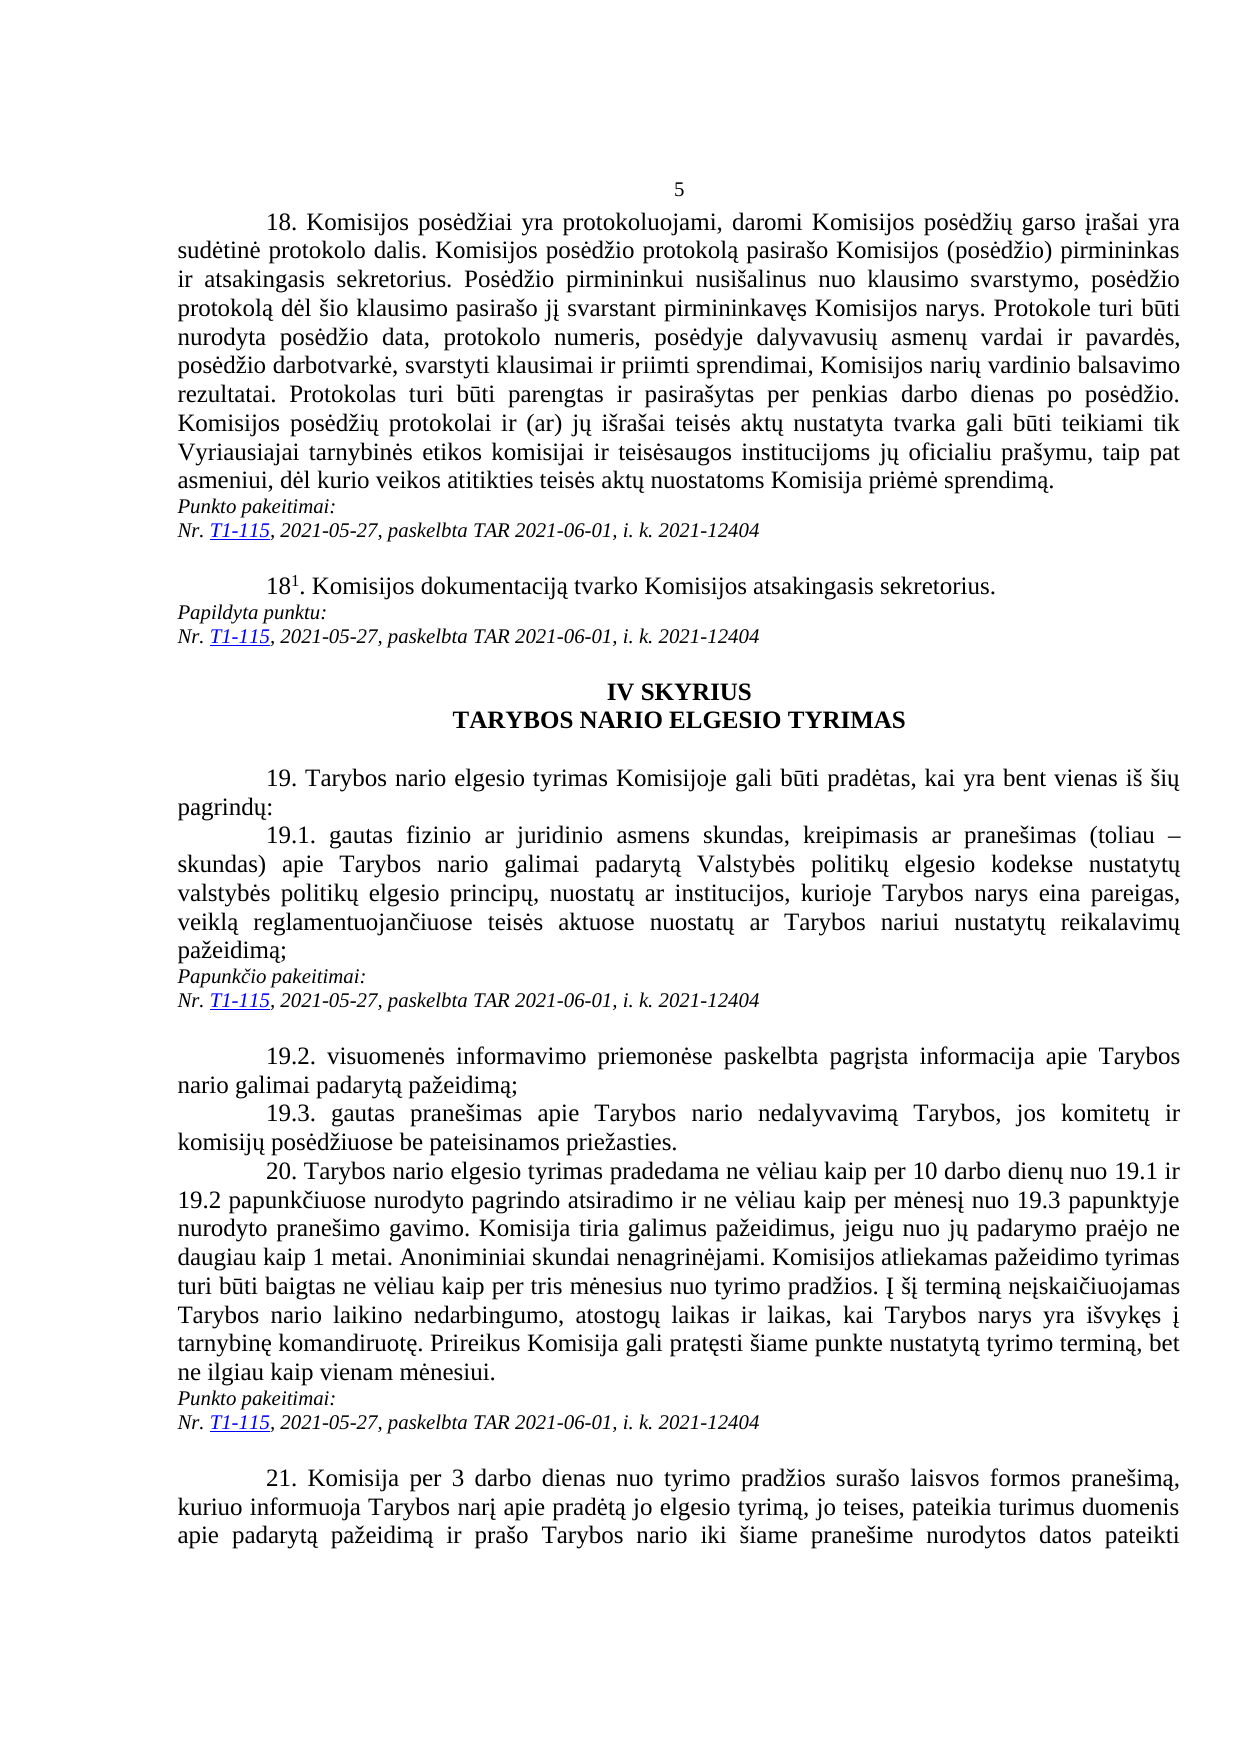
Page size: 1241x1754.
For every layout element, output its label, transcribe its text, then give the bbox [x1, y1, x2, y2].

text Punkto pakeitimai: [177, 1386, 1181, 1410]
text 18. Komisijos posėdžiai yra protokoluojami, daromi Komisijos posėdžių garso įrašai yra sudėtinė protokolo dalis. Komisijos posėdžio protokolą pasirašo Komisijos (posėdžio) pirmininkas ir atsakingasis sekretorius. Posėdžio pirmininkui nusišalinus nuo klausimo svarstymo, posėdžio protokolą dėl šio klausimo pasirašo jį svarstant pirmininkavęs Komisijos narys. Protokole turi būti nurodyta posėdžio data, protokolo numeris, posėdyje dalyvavusių asmenų vardai ir pavardės, posėdžio darbotvarkė, svarstyti klausimai ir priimti sprendimai, Komisijos narių vardinio balsavimo rezultatai. Protokolas turi būti parengtas ir pasirašytas per penkias darbo dienas po posėdžio. Komisijos posėdžių protokolai ir (ar) jų išrašai teisės aktų nustatyta tvarka gali būti teikiami tik Vyriausiajai tarnybinės etikos komisijai ir teisėsaugos institucijoms jų oficialiu prašymu, taip pat asmeniui, dėl kurio veikos atitikties teisės aktų nuostatoms Komisija priėmė sprendimą. [177, 207, 1181, 494]
text Punkto pakeitimai: [177, 494, 1181, 518]
text TARYBOS NARIO ELGESIO TYRIMAS [177, 705, 1181, 734]
text 19.1. gautas fizinio ar juridinio asmens skundas, kreipimasis ar pranešimas (toliau – skundas) apie Tarybos nario galimai padarytą Valstybės politikų elgesio kodekse nustatytų valstybės politikų elgesio principų, nuostatų ar institucijos, kurioje Tarybos narys eina pareigas, veiklą reglamentuojančiuose teisės aktuose nuostatų ar Tarybos nariui nustatytų reikalavimų pažeidimą; [177, 820, 1181, 964]
text 19. Tarybos nario elgesio tyrimas Komisijoje gali būti pradėtas, kai yra bent vienas iš šių pagrindų: [177, 763, 1181, 820]
text 19.2. visuomenės informavimo priemonėse paskelbta pagrįsta informacija apie Tarybos nario galimai padarytą pažeidimą; [177, 1041, 1181, 1098]
text Nr. T1-115, 2021-05-27, paskelbta TAR 2021-06-01, i. k. 2021-12404 [177, 518, 1181, 542]
text 181. Komisijos dokumentaciją tvarko Komisijos atsakingasis sekretorius. [177, 571, 1181, 600]
text IV SKYRIUS [177, 677, 1181, 705]
text Papunkčio pakeitimai: [177, 964, 1181, 988]
text 20. Tarybos nario elgesio tyrimas pradedama ne vėliau kaip per 10 darbo dienų nuo 19.1 ir 19.2 papunkčiuose nurodyto pagrindo atsiradimo ir ne vėliau kaip per mėnesį nuo 19.3 papunktyje nurodyto pranešimo gavimo. Komisija tiria galimus pažeidimus, jeigu nuo jų padarymo praėjo ne daugiau kaip 1 metai. Anoniminiai skundai nenagrinėjami. Komisijos atliekamas pažeidimo tyrimas turi būti baigtas ne vėliau kaip per tris mėnesius nuo tyrimo pradžios. Į šį terminą neįskaičiuojamas Tarybos nario laikino nedarbingumo, atostogų laikas ir laikas, kai Tarybos narys yra išvykęs į tarnybinę komandiruotę. Prireikus Komisija gali pratęsti šiame punkte nustatytą tyrimo terminą, bet ne ilgiau kaip vienam mėnesiui. [177, 1156, 1181, 1386]
text 19.3. gautas pranešimas apie Tarybos nario nedalyvavimą Tarybos, jos komitetų ir komisijų posėdžiuose be pateisinamos priežasties. [177, 1098, 1181, 1156]
text Nr. T1-115, 2021-05-27, paskelbta TAR 2021-06-01, i. k. 2021-12404 [177, 624, 1181, 648]
text Nr. T1-115, 2021-05-27, paskelbta TAR 2021-06-01, i. k. 2021-12404 [177, 1410, 1181, 1434]
text 21. Komisija per 3 darbo dienas nuo tyrimo pradžios surašo laisvos formos pranešimą, kuriuo informuoja Tarybos narį apie pradėtą jo elgesio tyrimą, jo teises, pateikia turimus duomenis apie padarytą pažeidimą ir prašo Tarybos nario iki šiame pranešime nurodytos datos pateikti [177, 1463, 1181, 1549]
text Nr. T1-115, 2021-05-27, paskelbta TAR 2021-06-01, i. k. 2021-12404 [177, 988, 1181, 1012]
text Papildyta punktu: [177, 600, 1181, 624]
